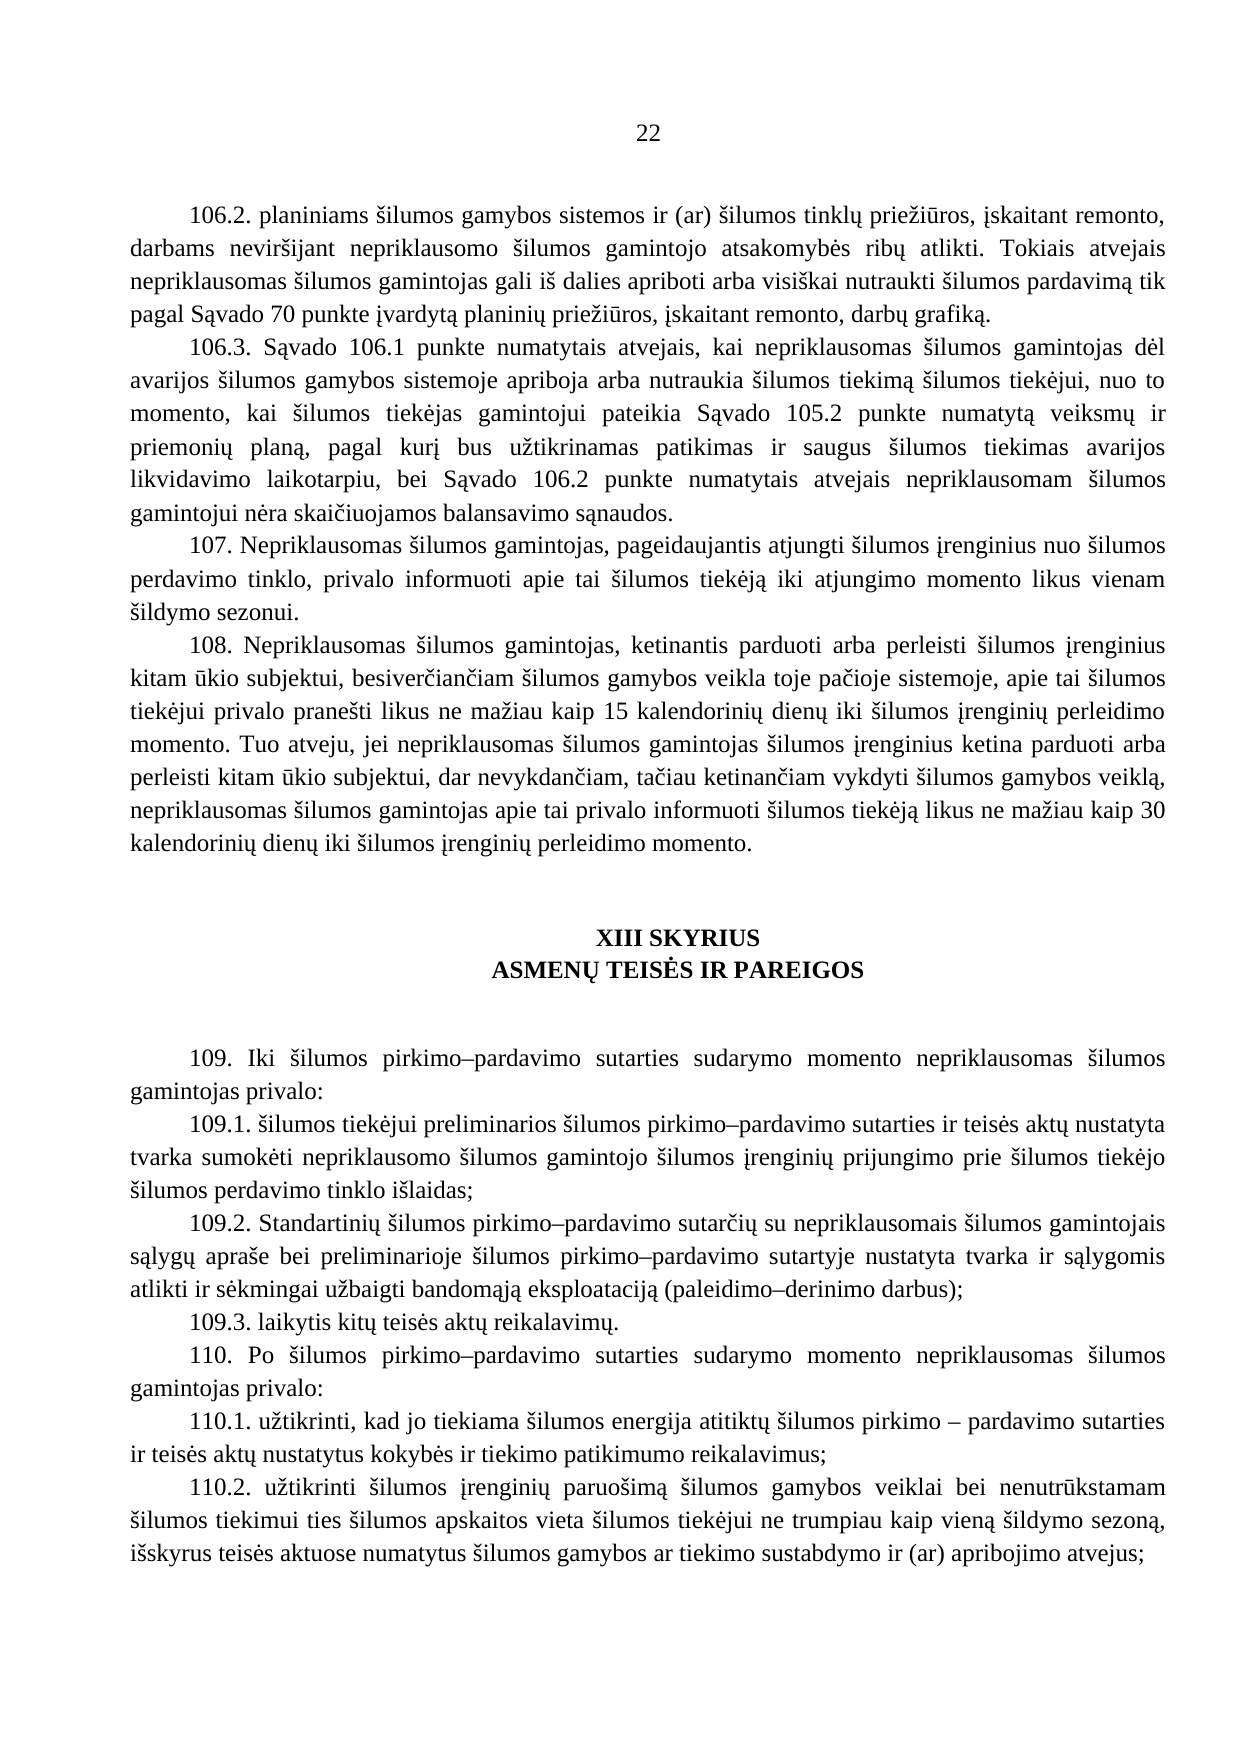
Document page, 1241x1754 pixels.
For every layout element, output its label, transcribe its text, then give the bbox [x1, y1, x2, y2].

text 109.2. Standartinių šilumos pirkimo–pardavimo sutarčių su nepriklausomais šilumos gamintojais sąlygų apraše bei preliminarioje šilumos pirkimo–pardavimo sutartyje nustatyta tvarka ir sąlygomis atlikti ir sėkmingai užbaigti bandomąją eksploataciją (paleidimo–derinimo darbus); [130, 1208, 1167, 1303]
text 109.1. šilumos tiekėjui preliminarios šilumos pirkimo–pardavimo sutarties ir teisės aktų nustatyta tvarka sumokėti nepriklausomo šilumos gamintojo šilumos įrenginių prijungimo prie šilumos tiekėjo šilumos perdavimo tinklo išlaidas; [130, 1109, 1167, 1204]
text 110.1. užtikrinti, kad jo tiekiama šilumos energija atitiktų šilumos pirkimo ‒ pardavimo sutarties ir teisės aktų nustatytus kokybės ir tiekimo patikimumo reikalavimus; [130, 1406, 1167, 1468]
text 108. Nepriklausomas šilumos gamintojas, ketinantis parduoti arba perleisti šilumos įrenginius kitam ūkio subjektui, besiverčiančiam šilumos gamybos veikla toje pačioje sistemoje, apie tai šilumos tiekėjui privalo pranešti likus ne mažiau kaip 15 kalendorinių dienų iki šilumos įrenginių perleidimo momento. Tuo atveju, jei nepriklausomas šilumos gamintojas šilumos įrenginius ketina parduoti arba perleisti kitam ūkio subjektui, dar nevykdančiam, tačiau ketinančiam vykdyti šilumos gamybos veiklą, nepriklausomas šilumos gamintojas apie tai privalo informuoti šilumos tiekėją likus ne mažiau kaip 30 kalendorinių dienų iki šilumos įrenginių perleidimo momento. [130, 630, 1167, 857]
text 110.2. užtikrinti šilumos įrenginių paruošimą šilumos gamybos veiklai bei nenutrūkstamam šilumos tiekimui ties šilumos apskaitos vieta šilumos tiekėjui ne trumpiau kaip vieną šildymo sezoną, išskyrus teisės aktuose numatytus šilumos gamybos ar tiekimo sustabdymo ir (ar) apribojimo atvejus; [130, 1472, 1167, 1567]
text 106.3. Sąvado 106.1 punkte numatytais atvejais, kai nepriklausomas šilumos gamintojas dėl avarijos šilumos gamybos sistemoje apriboja arba nutraukia šilumos tiekimą šilumos tiekėjui, nuo to momento, kai šilumos tiekėjas gamintojui pateikia Sąvado 105.2 punkte numatytą veiksmų ir priemonių planą, pagal kurį bus užtikrinamas patikimas ir saugus šilumos tiekimas avarijos likvidavimo laikotarpiu, bei Sąvado 106.2 punkte numatytais atvejais nepriklausomam šilumos gamintojui nėra skaičiuojamos balansavimo sąnaudos. [130, 332, 1167, 526]
text XIII SKYRIUS [130, 923, 1167, 951]
text 110. Po šilumos pirkimo–pardavimo sutarties sudarymo momento nepriklausomas šilumos gamintojas privalo: [130, 1340, 1167, 1402]
text 106.2. planiniams šilumos gamybos sistemos ir (ar) šilumos tinklų priežiūros, įskaitant remonto, darbams neviršijant nepriklausomo šilumos gamintojo atsakomybės ribų atlikti. Tokiais atvejais nepriklausomas šilumos gamintojas gali iš dalies apriboti arba visiškai nutraukti šilumos pardavimą tik pagal Sąvado 70 punkte įvardytą planinių priežiūros, įskaitant remonto, darbų grafiką. [130, 200, 1167, 328]
text 109.3. laikytis kitų teisės aktų reikalavimų. [130, 1307, 1167, 1336]
text 109. Iki šilumos pirkimo–pardavimo sutarties sudarymo momento nepriklausomas šilumos gamintojas privalo: [130, 1043, 1167, 1105]
text ASMENŲ TEISĖS IR PAREIGOS [130, 956, 1167, 984]
text 107. Nepriklausomas šilumos gamintojas, pageidaujantis atjungti šilumos įrenginius nuo šilumos perdavimo tinklo, privalo informuoti apie tai šilumos tiekėją iki atjungimo momento likus vienam šildymo sezonui. [130, 531, 1167, 625]
